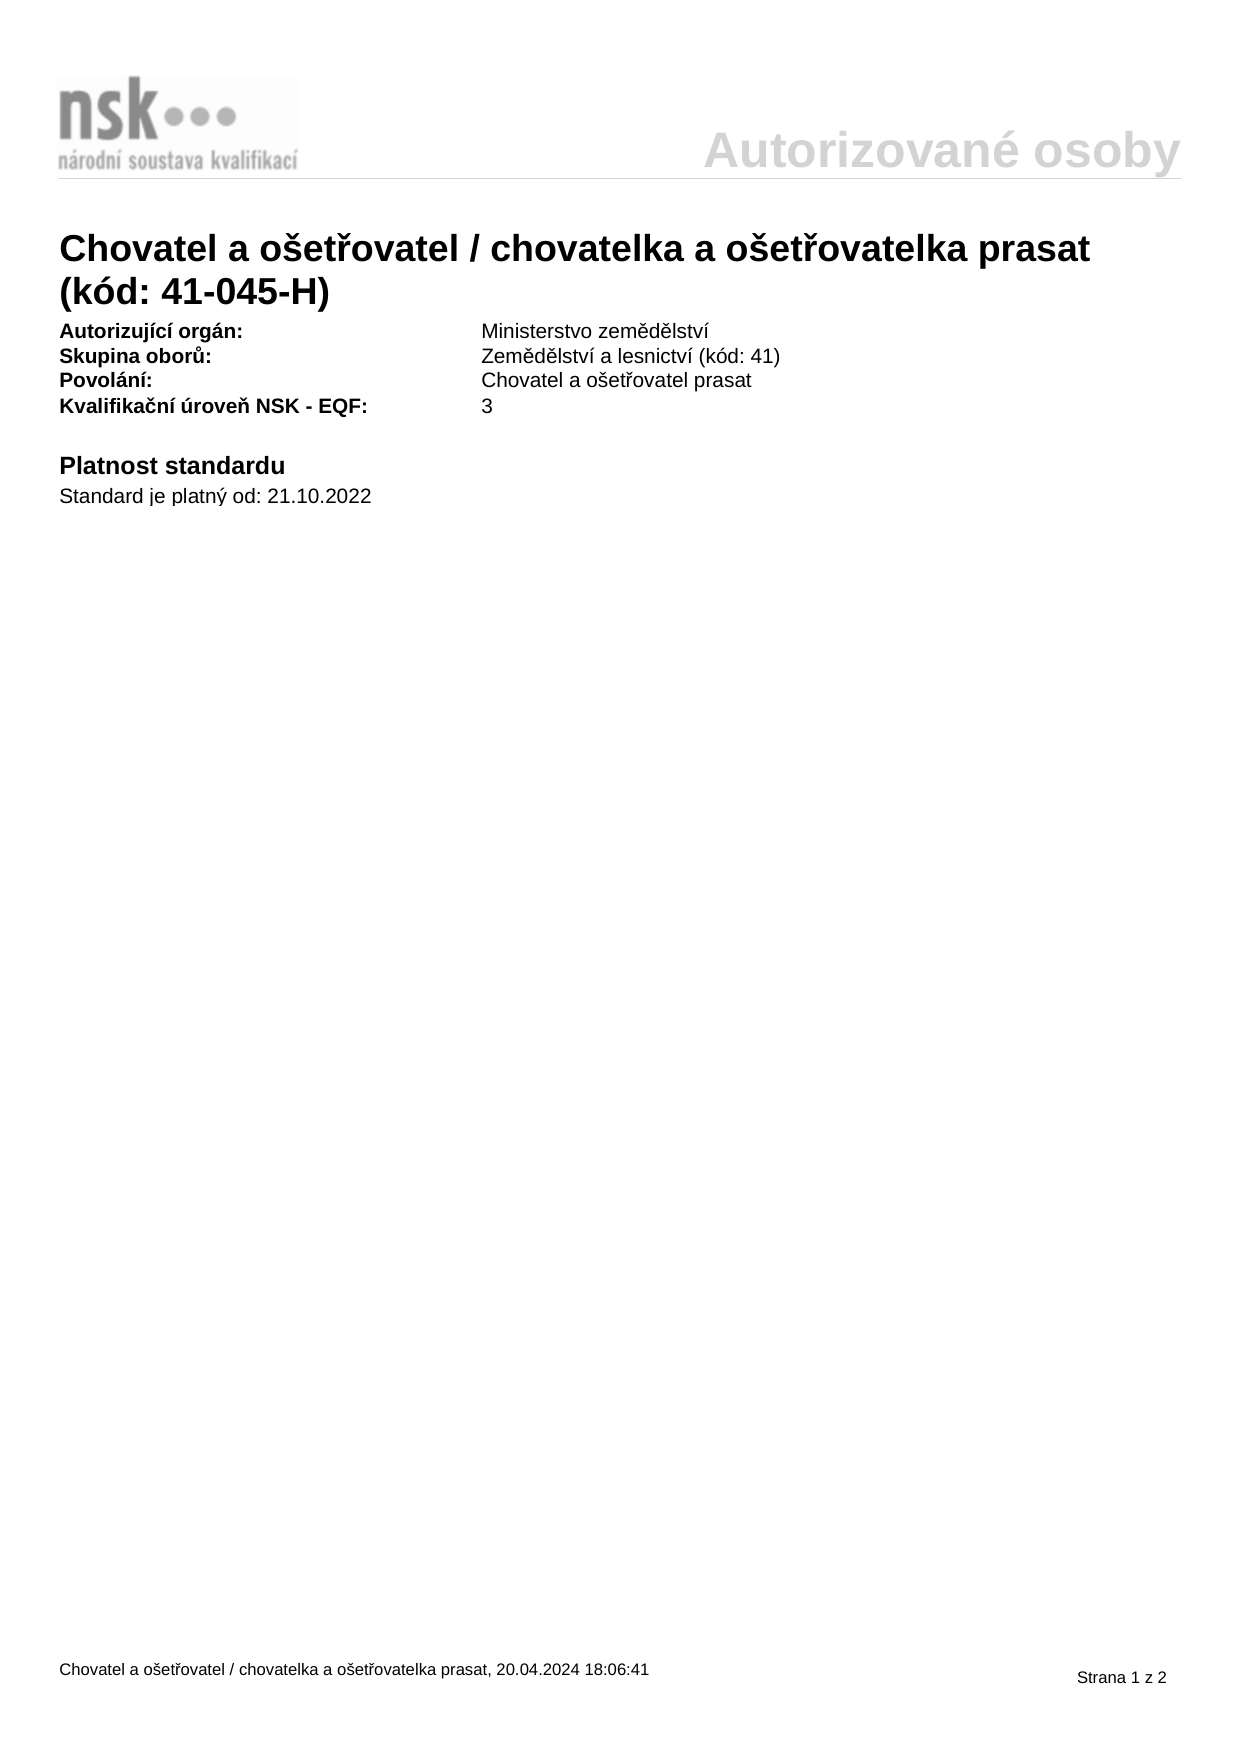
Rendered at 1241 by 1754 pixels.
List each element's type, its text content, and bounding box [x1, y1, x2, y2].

table_cell 3 [481, 394, 1181, 417]
table_cell Chovatel a ošetřovatel / chovatelka a ošetřovatelka prasat (kód: 41-045-H) [59, 224, 1181, 313]
table_cell [626, 1384, 860, 1659]
table_cell [626, 1106, 860, 1383]
table_cell [860, 1106, 886, 1383]
table_cell [59, 1106, 119, 1383]
table_cell Povolání: [59, 368, 481, 392]
table_cell [481, 196, 617, 224]
table_cell [481, 1384, 617, 1659]
table_cell Chovatel a ošetřovatel prasat [481, 368, 1181, 393]
table_cell Chovatel a ošetřovatel / chovatelka a ošetřovatelka prasat, 20.04.2024 18:06:41 [59, 1660, 860, 1696]
table_cell [626, 806, 860, 1106]
table_cell [618, 506, 626, 806]
picture [57, 59, 619, 172]
table_cell [481, 172, 617, 178]
table_cell [860, 418, 886, 447]
table_cell [1167, 418, 1181, 447]
table_cell [59, 196, 119, 224]
table_cell [59, 172, 119, 178]
table_cell [119, 172, 481, 178]
table_cell Ministerstvo zemědělství [481, 319, 1181, 344]
table_cell [119, 806, 481, 1106]
table_cell [481, 1106, 617, 1383]
table_cell [886, 313, 1167, 319]
table_cell [119, 196, 481, 224]
table_cell Skupina oborů: [59, 344, 481, 368]
table_cell [59, 418, 119, 447]
table_cell [1167, 1106, 1181, 1383]
table_cell [618, 172, 626, 178]
table_cell [1167, 313, 1181, 319]
table_cell [886, 1106, 1167, 1383]
table_cell Kvalifikační úroveň NSK - EQF: [59, 394, 481, 417]
table_cell Platnost standardu [59, 448, 1181, 483]
table_cell [618, 196, 626, 224]
table_cell [886, 196, 1167, 224]
table_cell Strana 1 z 2 [860, 1660, 1167, 1696]
table_cell [59, 806, 119, 1106]
table_cell [618, 1106, 626, 1383]
table_cell [119, 1106, 481, 1383]
table_cell [860, 196, 886, 224]
table_header [619, 59, 626, 172]
table_cell [618, 806, 626, 1106]
table_cell [860, 1384, 886, 1659]
table_cell [886, 806, 1167, 1106]
table_cell [618, 1384, 626, 1659]
table_cell [119, 418, 481, 447]
table_cell [1167, 806, 1181, 1106]
table_cell [481, 313, 617, 319]
table_cell [1167, 506, 1181, 806]
table_cell [860, 806, 886, 1106]
table_cell [481, 806, 617, 1106]
table_cell [1167, 196, 1181, 224]
table_cell [626, 506, 860, 806]
table_cell [626, 196, 860, 224]
table_cell [1167, 1384, 1181, 1659]
table_cell [59, 1384, 119, 1659]
table_cell Autorizující orgán: [59, 319, 481, 343]
table_cell [626, 418, 860, 447]
table_cell [626, 313, 860, 319]
table_header Autorizované osoby [626, 59, 1181, 178]
table_cell [886, 1384, 1167, 1659]
table_cell [618, 313, 626, 319]
table_cell [618, 418, 626, 447]
table_cell [59, 179, 1181, 196]
table_cell Zemědělství a lesnictví (kód: 41) [481, 344, 1181, 368]
table_cell [886, 506, 1167, 806]
table_cell [119, 313, 481, 319]
table_cell [481, 506, 617, 806]
table_cell [860, 506, 886, 806]
table_cell [886, 418, 1167, 447]
table_cell [119, 1384, 481, 1659]
table_cell [59, 313, 119, 319]
table_cell [481, 418, 617, 447]
table_cell [59, 506, 119, 806]
table_cell [860, 313, 886, 319]
table_cell [119, 506, 481, 806]
table_cell Standard je platný od: 21.10.2022 [59, 484, 1181, 506]
table_cell [1167, 1660, 1181, 1696]
